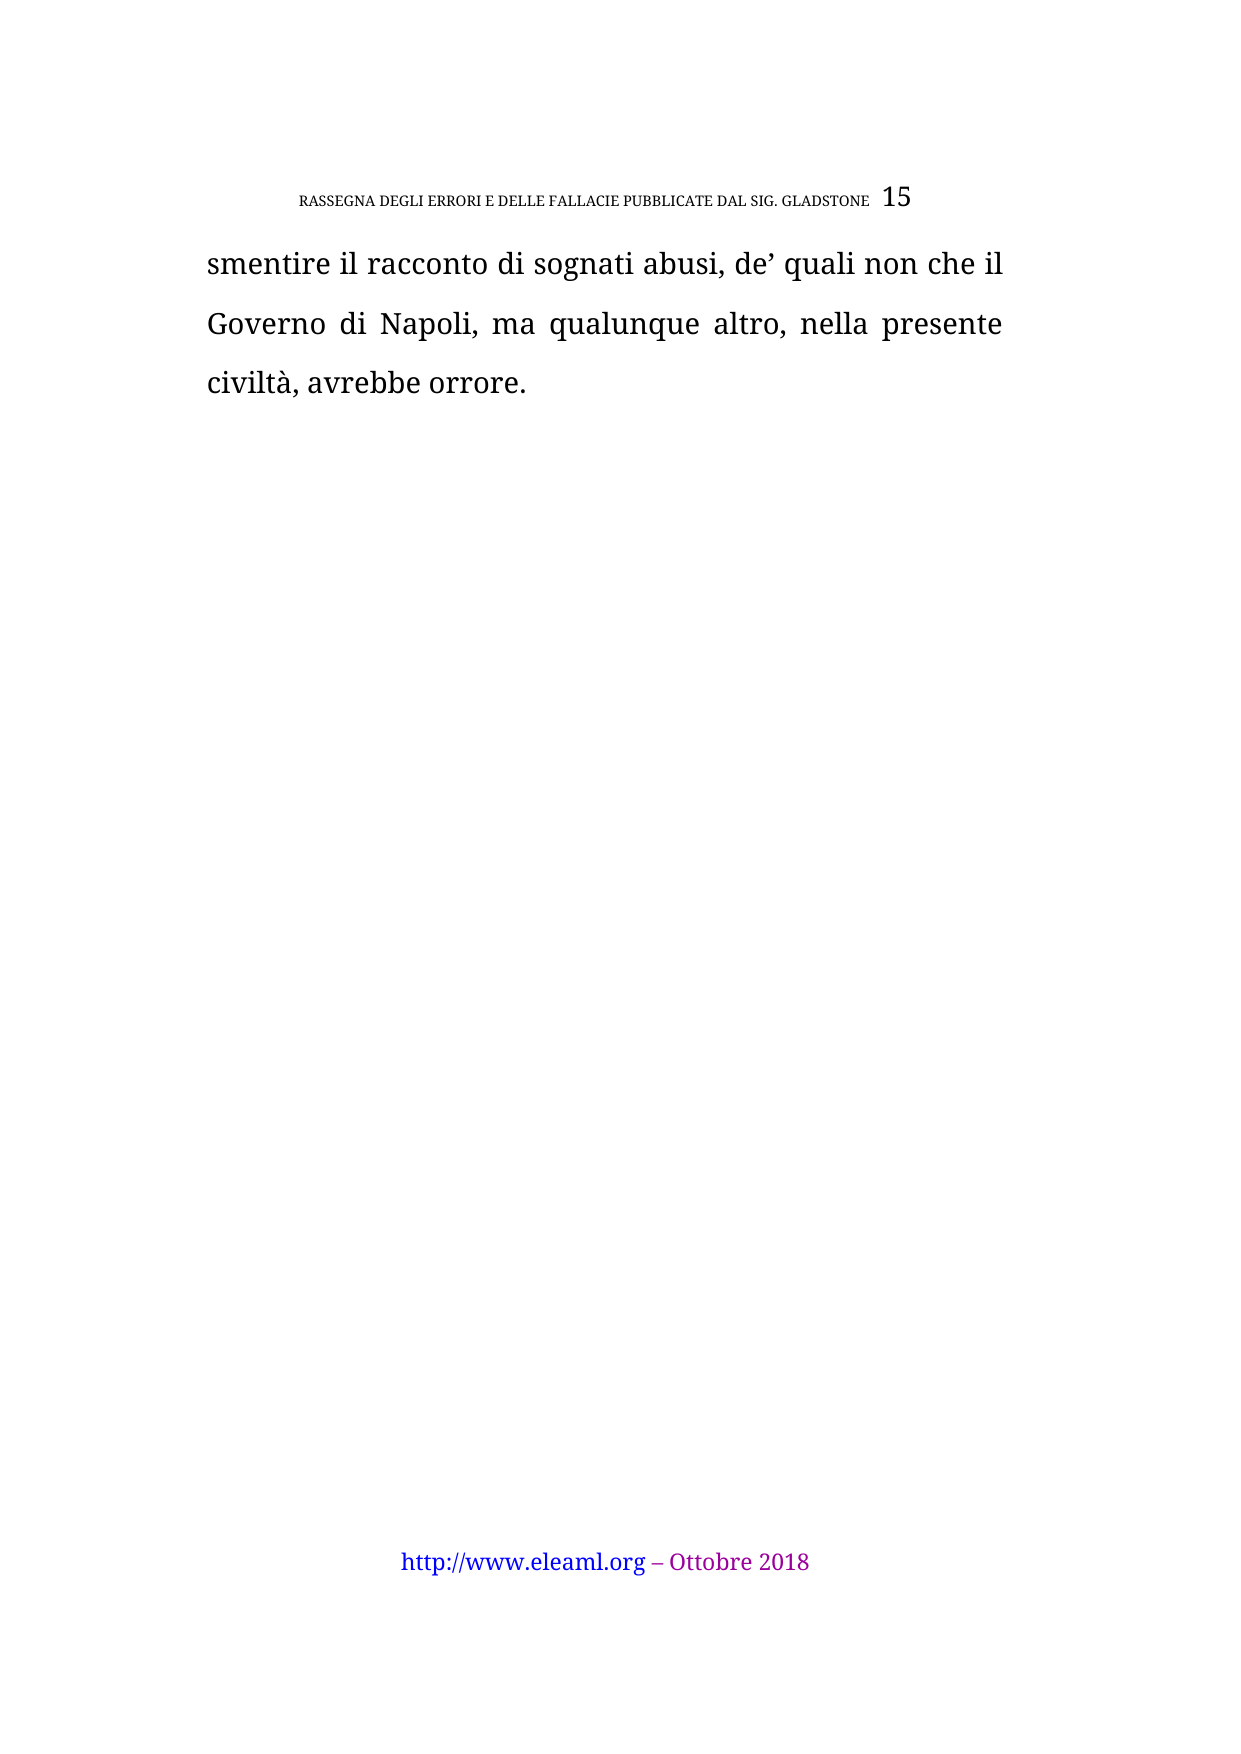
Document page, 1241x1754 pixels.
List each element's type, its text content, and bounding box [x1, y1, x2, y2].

text smentire il racconto di sognati abusi, de’ quali non che il Governo di Napoli, ma qualunque altro, nella presente civiltà, avrebbe orrore. [207, 243, 1004, 402]
